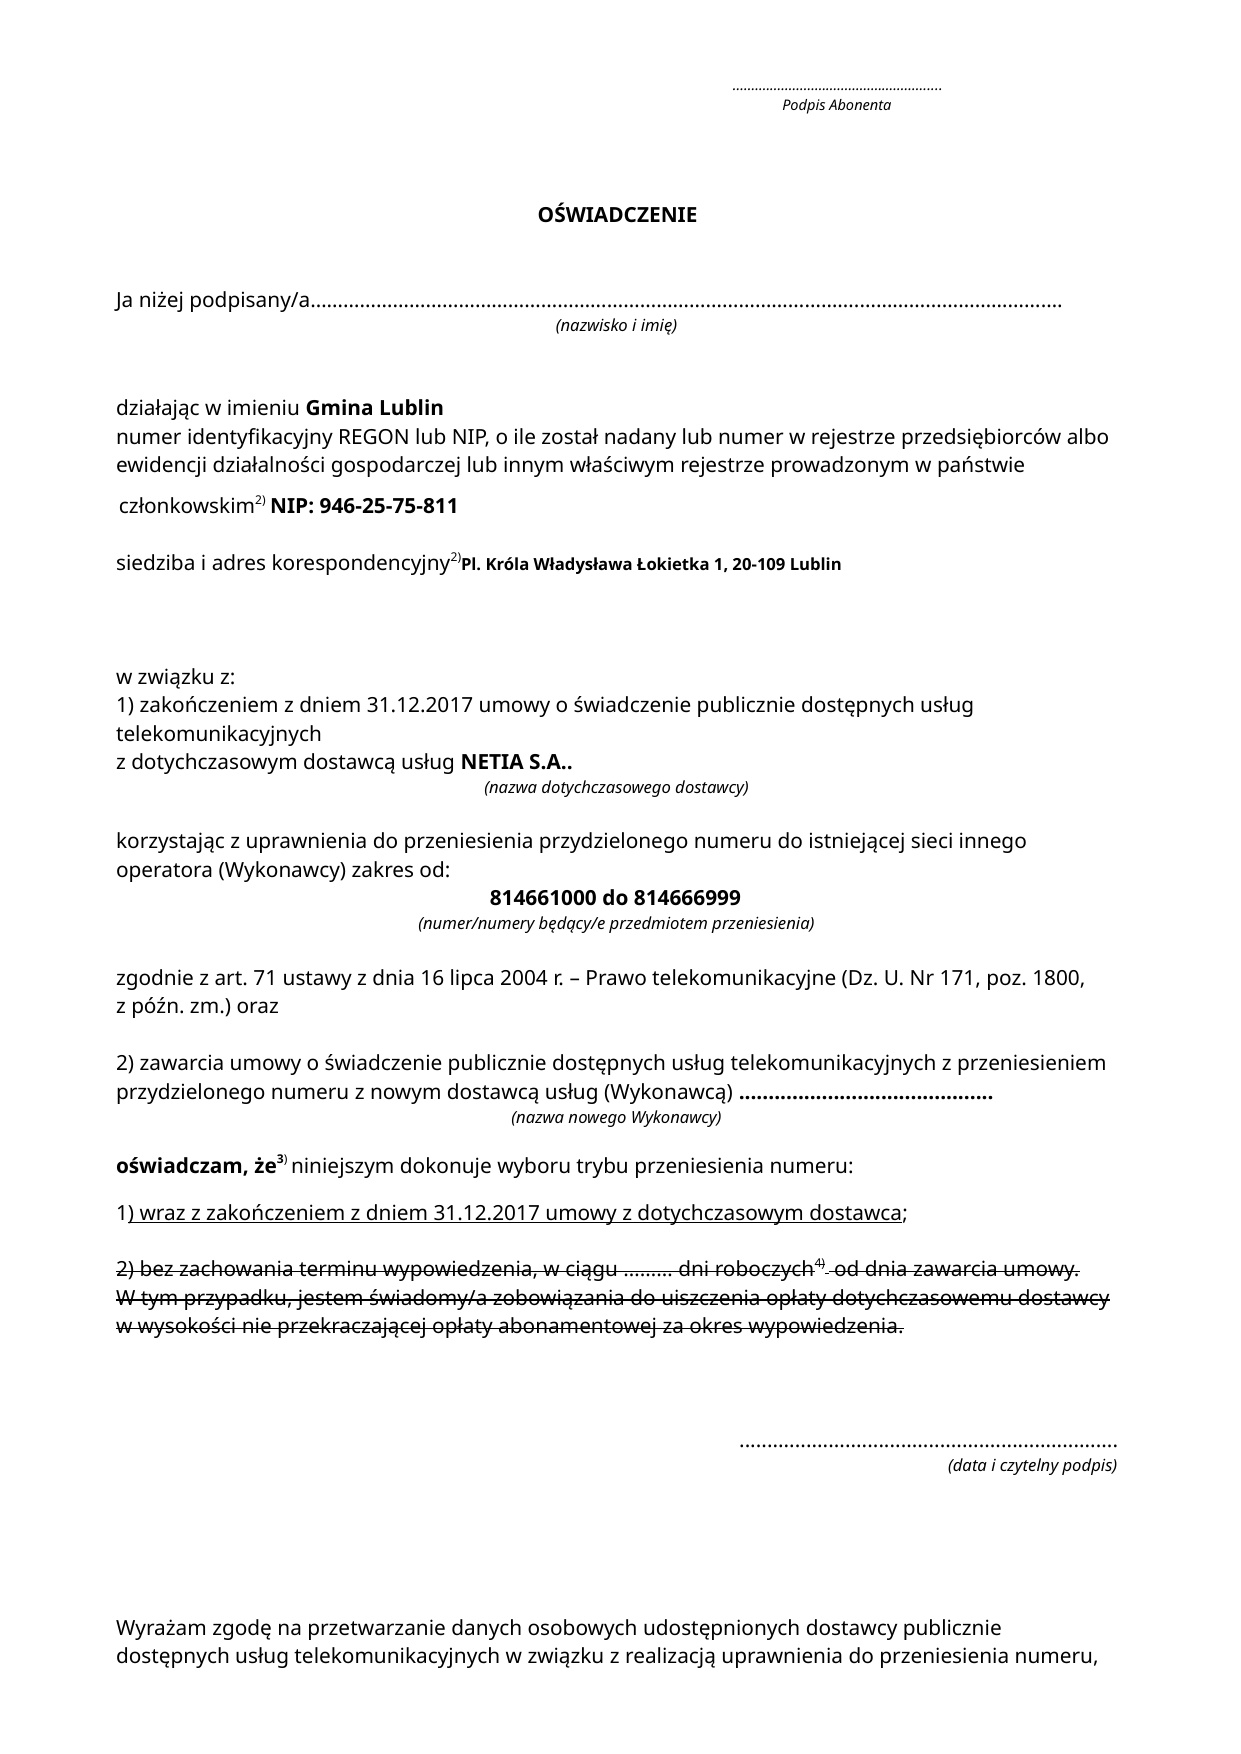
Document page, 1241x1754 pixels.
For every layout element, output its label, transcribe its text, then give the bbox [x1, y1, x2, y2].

text oświadczam, że3) niniejszym dokonuje wyboru trybu przeniesienia numeru: [116, 1151, 1119, 1179]
text w wysokości nie przekraczającej opłaty abonamentowej za okres wypowiedzenia. [116, 1311, 1119, 1340]
text (nazwa dotychczasowego dostawcy) [116, 776, 1119, 798]
text członkowskim2) NIP: 946-25-75-811 [119, 491, 1121, 519]
text (nazwisko i imię) [116, 314, 1119, 336]
text operatora (Wykonawcy) zakres od: [116, 855, 1119, 883]
text Ja niżej podpisany/a……………………………………………………………………………………….………………………………. [116, 285, 1119, 314]
text 1) wraz z zakończeniem z dniem 31.12.2017 umowy z dotychczasowym dostawca; [116, 1198, 1119, 1226]
text siedziba i adres korespondencyjny2)Pl. Króla Władysława Łokietka 1, 20-109 Lublin [116, 548, 1119, 576]
text Podpis Abonenta [782, 95, 1121, 115]
text Wyrażam zgodę na przetwarzanie danych osobowych udostępnionych dostawcy publicznie dostępnych usług telekomunikacyjnych w związku z realizacją uprawnienia do przeniesienia numeru, [116, 1613, 1119, 1670]
text (numer/numery będący/e przedmiotem przeniesienia) [116, 912, 1119, 935]
text w związku z: [116, 662, 1119, 690]
text 2) zawarcia umowy o świadczenie publicznie dostępnych usług telekomunikacyjnych z przeniesieniem [116, 1048, 1119, 1077]
text W tym przypadku, jestem świadomy/a zobowiązania do uiszczenia opłaty dotychczasowemu dostawcy [116, 1283, 1119, 1311]
text .................................................................... [116, 1425, 1119, 1453]
text 2) bez zachowania terminu wypowiedzenia, w ciągu ……… dni roboczych4) od dnia zawarcia umowy. [116, 1254, 1119, 1283]
text działając w imieniu Gmina Lublin [116, 393, 1119, 422]
text z późn. zm.) oraz [116, 992, 1119, 1020]
text numer identyfikacyjny REGON lub NIP, o ile został nadany lub numer w rejestrze przedsiębiorców albo ewidencji działalności gospodarczej lub innym właściwym rejestrze prowadzonym w państwie [116, 422, 1119, 479]
text (nazwa nowego Wykonawcy) [116, 1105, 1119, 1128]
text przydzielonego numeru z nowym dostawcą usług (Wykonawcą) ........................................... [116, 1077, 1119, 1105]
text (data i czytelny podpis) [116, 1453, 1119, 1476]
text OŚWIADCZENIE [116, 200, 1119, 228]
text zgodnie z art. 71 ustawy z dnia 16 lipca 2004 r. – Prawo telekomunikacyjne (Dz. U. Nr 171, poz. 1800, [116, 963, 1119, 992]
text 814661000 do 814666999 [116, 883, 1119, 912]
text z dotychczasowym dostawcą usług NETIA S.A.. [116, 747, 1119, 776]
text korzystając z uprawnienia do przeniesienia przydzielonego numeru do istniejącej sieci innego [116, 827, 1119, 855]
text 1) zakończeniem z dniem 31.12.2017 umowy o świadczenie publicznie dostępnych usług telekomunikacyjnych [116, 690, 1119, 747]
